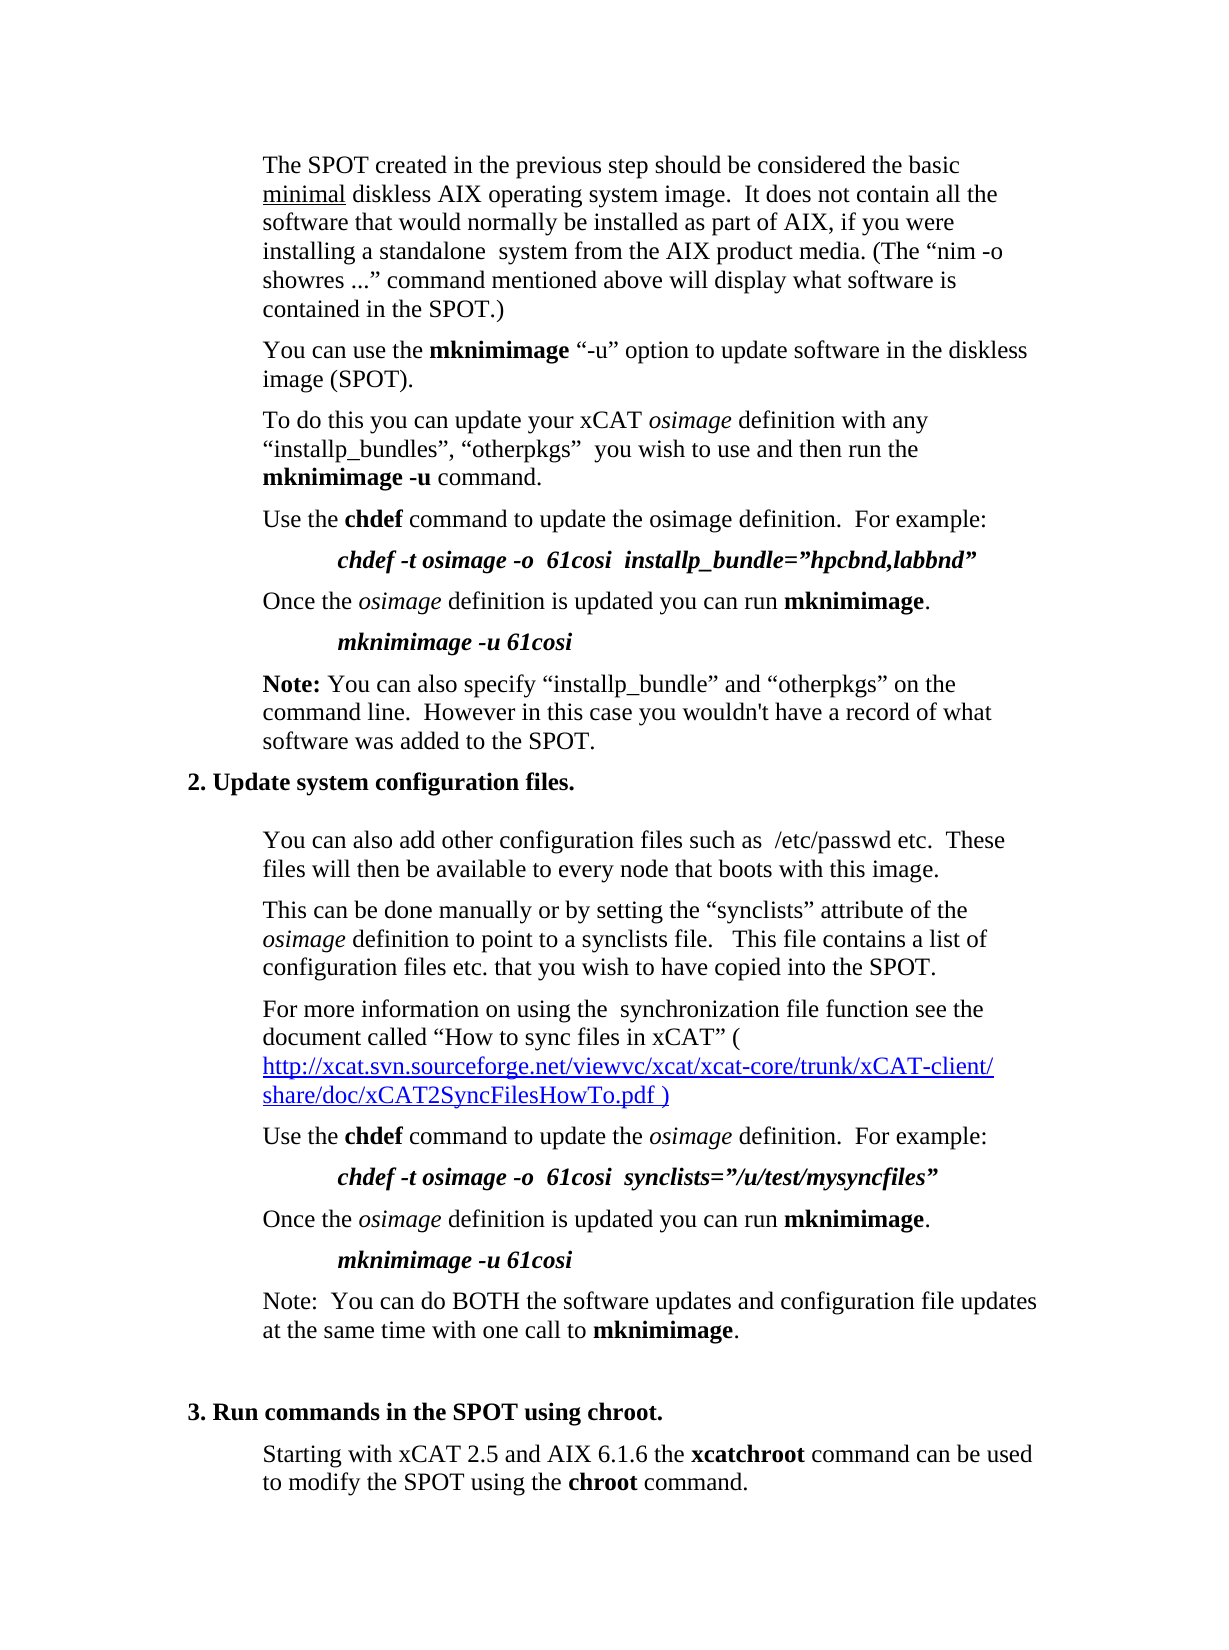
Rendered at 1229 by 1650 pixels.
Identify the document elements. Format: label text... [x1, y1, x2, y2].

text Once the osimage definition is updated you can run mknimimage. [262, 1204, 1041, 1232]
text You can also add other configuration files such as /etc/passwd etc. These files will then be available to every node that boots with this image. [262, 825, 1041, 882]
text To do this you can update your xCAT osimage definition with any “installp_bundles”, “otherpkgs” you wish to use and then run the mknimimage -u command. [262, 405, 1041, 491]
text chdef -t osimage -o 61cosi installp_bundle=”hpcbnd,labbnd” [262, 545, 1041, 574]
text chdef -t osimage -o 61cosi synclists=”/u/test/mysyncfiles” [262, 1162, 1041, 1191]
text Starting with xCAT 2.5 and AIX 6.1.6 the xcatchroot command can be used to modify the SPOT using the chroot command. [262, 1439, 1041, 1496]
text This can be done manually or by setting the “synclists” attribute of the osimage definition to point to a synclists file. This file contains a list of configuration files etc. that you wish to have copied into the SPOT. [262, 895, 1041, 981]
text Note: You can also specify “installp_bundle” and “otherpkgs” on the command line. However in this case you wouldn't have a record of what software was added to the SPOT. [262, 669, 1041, 755]
text You can use the mknimimage “-u” option to update software in the diskless image (SPOT). [262, 335, 1041, 392]
text Use the chdef command to update the osimage definition. For example: [262, 1121, 1041, 1150]
text Note: You can do BOTH the software updates and configuration file updates at the same time with one call to mknimimage. [262, 1286, 1041, 1344]
text The SPOT created in the previous step should be considered the basic minimal diskless AIX operating system image. It does not contain all the software that would normally be installed as part of AIX, if you were installing a standalone system from the AIX product media. (The “nim -o showres ...” command mentioned above will display what software is contained in the SPOT.) [262, 150, 1041, 322]
text For more information on using the synchronization file function see the document called “How to sync files in xCAT” ( http://xcat.svn.sourceforge.net/viewvc/xcat/xcat-core/trunk/xCAT-client/share/doc/xCAT2SyncFilesHowTo.pdf ) [262, 994, 1041, 1109]
list 3. Run commands in the SPOT using chroot. [187, 1397, 1041, 1426]
text mknimimage -u 61cosi [262, 627, 1041, 656]
text Once the osimage definition is updated you can run mknimimage. [262, 586, 1041, 615]
text mknimimage -u 61cosi [262, 1245, 1041, 1274]
list 2. Update system configuration files. [187, 767, 1041, 796]
text Use the chdef command to update the osimage definition. For example: [262, 504, 1041, 532]
